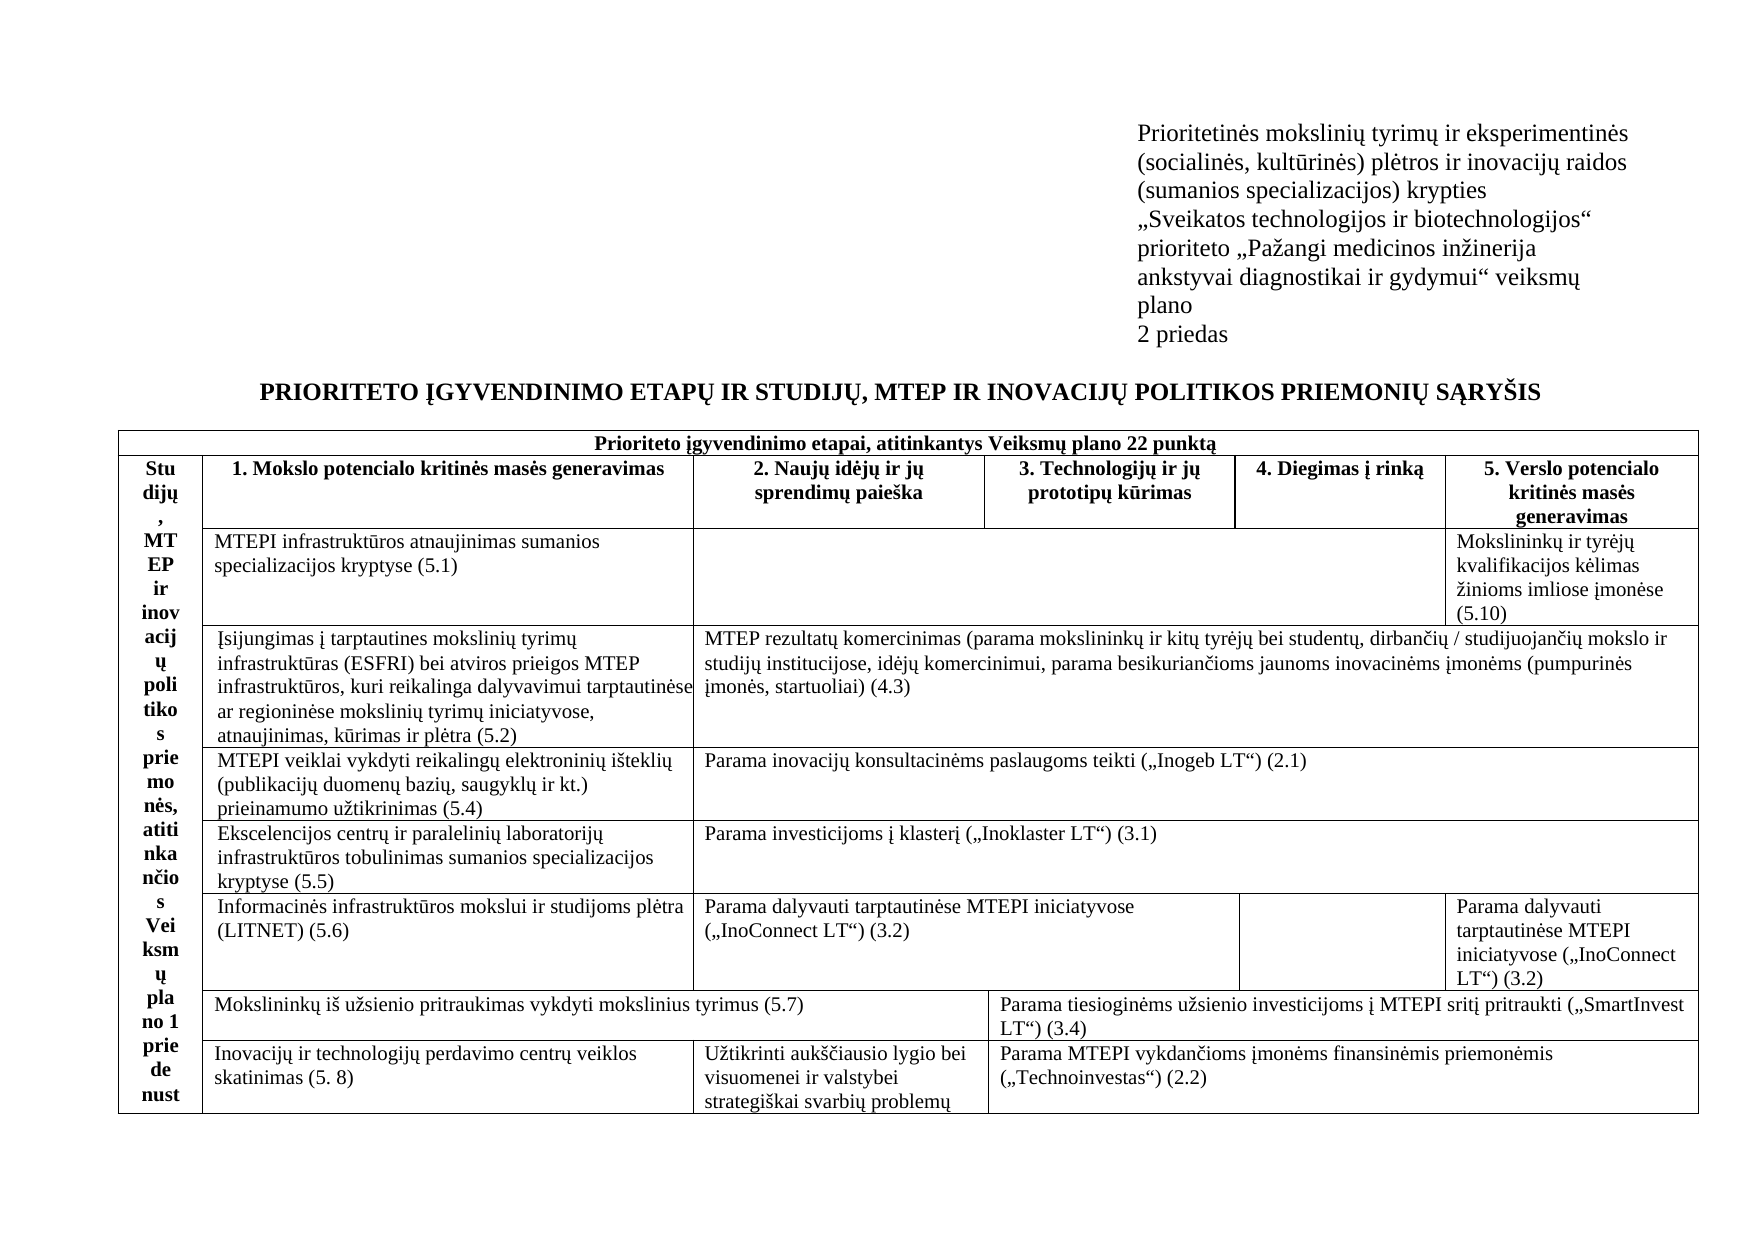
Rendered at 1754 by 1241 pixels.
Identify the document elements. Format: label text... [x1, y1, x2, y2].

text ankstyvai diagnostikai ir gydymui“ veiksmų [118, 262, 1683, 291]
table_cell 1. Mokslo potencialo kritinės masės generavimas [203, 456, 693, 528]
table_cell Mokslininkų ir tyrėjų kvalifikacijos kėlimas žinioms imliose įmonėse (5.10) [1446, 529, 1698, 625]
text (sumanios specializacijos) krypties [118, 176, 1683, 204]
table_cell Studijų, MTEP ir inovacijų politikos priemonės, atitinkančios Veiksmų plano 1 priede nust [119, 456, 202, 1113]
table_cell Parama dalyvauti tarptautinėse MTEPI iniciatyvose („InoConnect LT“) (3.2) [694, 894, 1239, 990]
text plano [118, 291, 1683, 319]
table_cell MTEPI veiklai vykdyti reikalingų elektroninių išteklių (publikacijų duomenų bazių, saugyklų ir kt.) prieinamumo užtikrinimas (5.4) [203, 748, 693, 820]
table_cell 2. Naujų idėjų ir jų sprendimų paieška [694, 456, 984, 528]
text „Sveikatos technologijos ir biotechnologijos“ [118, 204, 1683, 233]
table_cell Parama MTEPI vykdančioms įmonėms finansinėmis priemonėmis („Technoinvestas“) (2.2) [989, 1041, 1698, 1113]
text 2 priedas [118, 319, 1683, 348]
table_cell Parama investicijoms į klasterį („Inoklaster LT“) (3.1) [694, 821, 1698, 893]
table_cell Ekscelencijos centrų ir paralelinių laboratorijų infrastruktūros tobulinimas sumanios specializacijos kryptyse (5.5) [203, 821, 693, 893]
table_cell Informacinės infrastruktūros mokslui ir studijoms plėtra (LITNET) (5.6) [203, 894, 693, 990]
table_cell Inovacijų ir technologijų perdavimo centrų veiklos skatinimas (5. 8) [203, 1041, 693, 1113]
table_cell Parama tiesioginėms užsienio investicijoms į MTEPI sritį pritraukti („SmartInvest LT“) (3.4) [989, 991, 1698, 1039]
table_cell [694, 529, 1445, 625]
table_cell MTEP rezultatų komercinimas (parama mokslininkų ir kitų tyrėjų bei studentų, dirbančių / studijuojančių mokslo ir studijų institucijose, idėjų komercinimui, parama besikuriančioms jaunoms inovacinėms įmonėms (pumpurinės įmonės, startuoliai) (4.3) [694, 626, 1698, 747]
table_cell 5. Verslo potencialo kritinės masės generavimas [1446, 456, 1698, 528]
table_cell Parama dalyvauti tarptautinėse MTEPI iniciatyvose („InoConnect LT“) (3.2) [1446, 894, 1698, 990]
table_header Prioriteto įgyvendinimo etapai, atitinkantys Veiksmų plano 22 punktą [119, 431, 1698, 455]
table_cell 4. Diegimas į rinką [1236, 456, 1445, 528]
table_cell [1240, 894, 1445, 990]
table_cell 3. Technologijų ir jų prototipų kūrimas [985, 456, 1234, 528]
text (socialinės, kultūrinės) plėtros ir inovacijų raidos [118, 147, 1683, 176]
text Prioritetinės mokslinių tyrimų ir eksperimentinės [118, 118, 1683, 147]
table_cell Mokslininkų iš užsienio pritraukimas vykdyti mokslinius tyrimus (5.7) [203, 991, 988, 1039]
table_cell Užtikrinti aukščiausio lygio bei visuomenei ir valstybei strategiškai svarbių problemų [694, 1041, 988, 1113]
text prioriteto „Pažangi medicinos inžinerija [118, 233, 1683, 262]
text PRIORITETO ĮGYVENDINIMO ETAPŲ IR STUDIJŲ, MTEP IR INOVACIJŲ POLITIKOS PRIEMONIŲ SĄRYŠIS [118, 377, 1683, 406]
table_cell Parama inovacijų konsultacinėms paslaugoms teikti („Inogeb LT“) (2.1) [694, 748, 1698, 820]
table_cell MTEPI infrastruktūros atnaujinimas sumanios specializacijos kryptyse (5.1) [203, 529, 693, 625]
table_cell Įsijungimas į tarptautines mokslinių tyrimų infrastruktūras (ESFRI) bei atviros prieigos MTEP infrastruktūros, kuri reikalinga dalyvavimui tarptautinėse ar regioninėse mokslinių tyrimų iniciatyvose, atnaujinimas, kūrimas ir plėtra (5.2) [203, 626, 693, 747]
